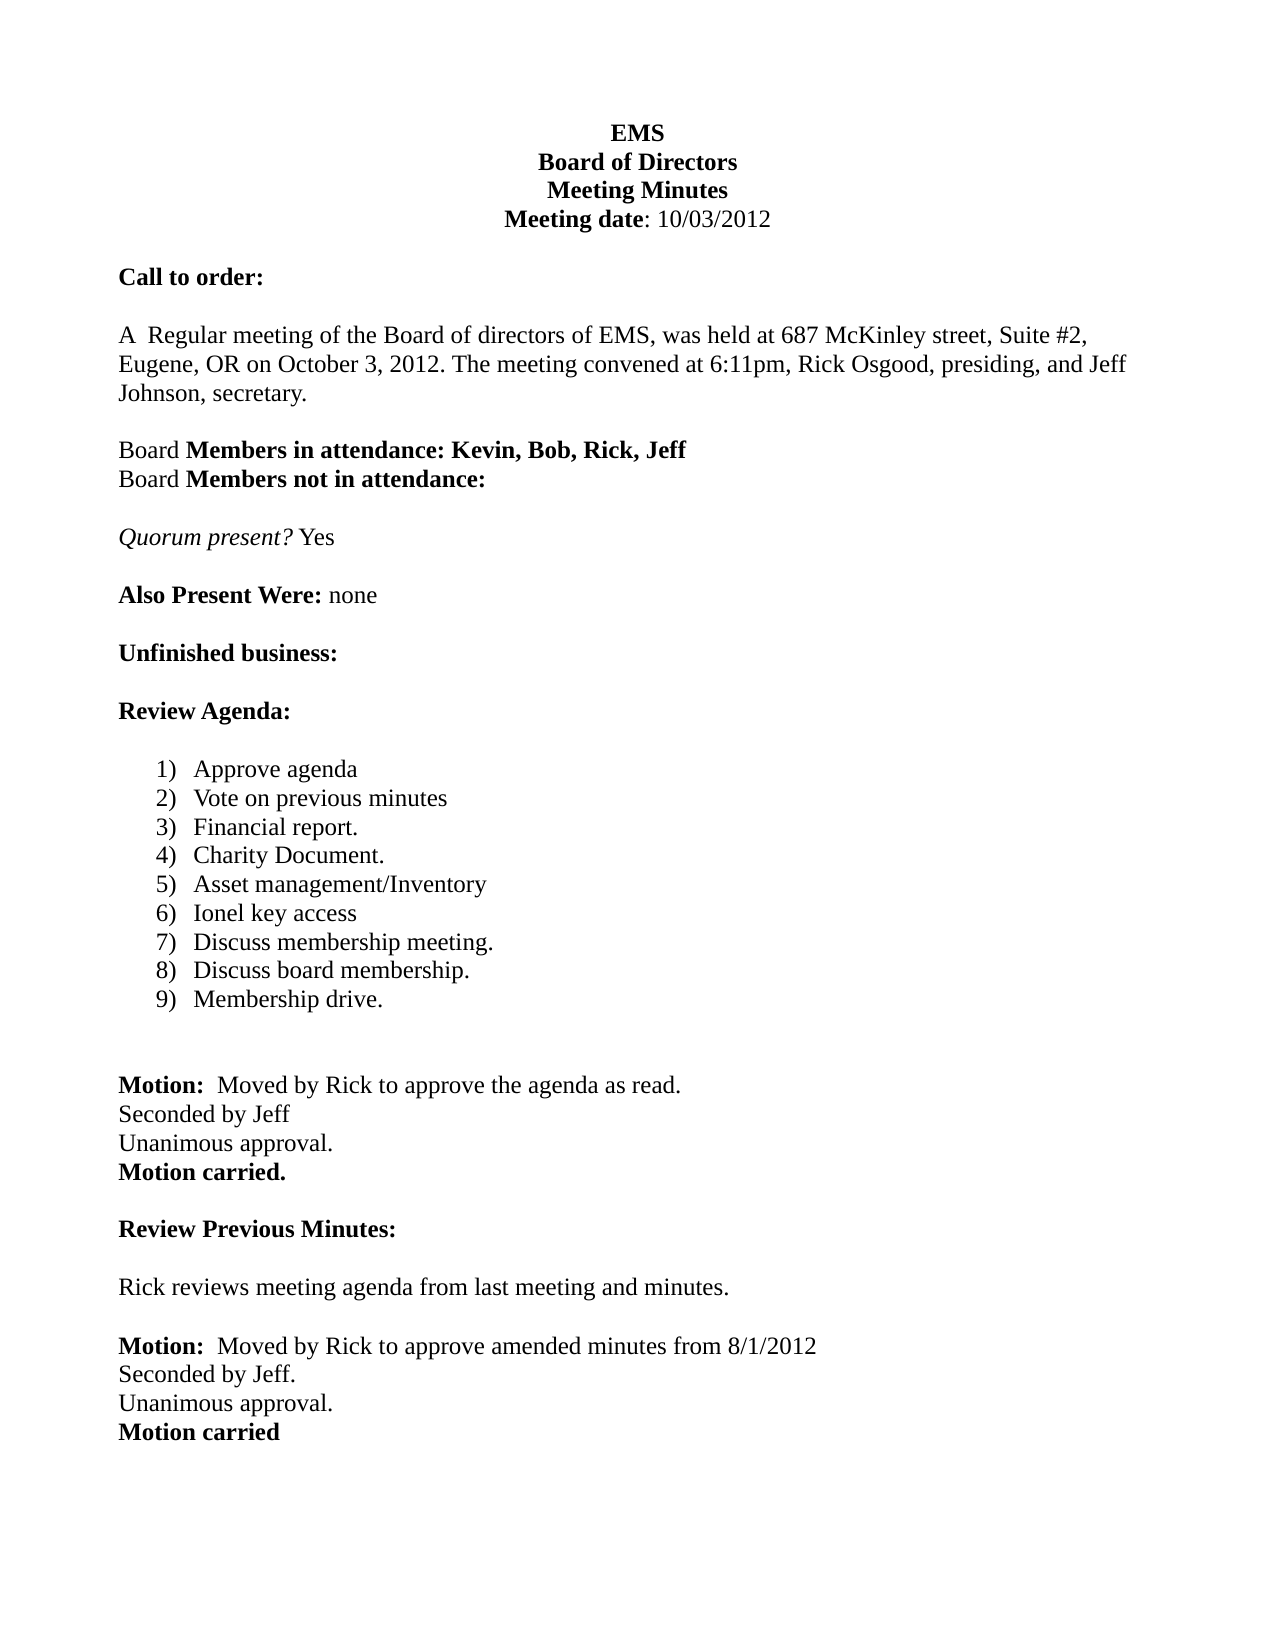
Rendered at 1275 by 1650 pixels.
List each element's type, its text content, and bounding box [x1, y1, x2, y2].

list Discuss membership meeting. [156, 927, 1157, 956]
text Motion: Moved by Rick to approve amended minutes from 8/1/2012 [118, 1331, 1157, 1359]
text Review Agenda: [118, 696, 1157, 725]
list Vote on previous minutes [156, 783, 1157, 812]
text Meeting Minutes Meeting date: 10/03/2012 [118, 176, 1157, 233]
text A Regular meeting of the Board of directors of EMS, was held at 687 McKinley street, Suite #2, Eugene, OR on October 3, 2012. The meeting convened at 6:11pm, Rick Osgood, presiding, and Jeff Johnson, secretary. Board Members in attendance: Kevin, Bob, Rick, Jeff Board Members not in attendance: [118, 320, 1157, 493]
list Charity Document. [156, 841, 1157, 869]
text Motion carried. [118, 1157, 1157, 1186]
text Seconded by Jeff [118, 1099, 1157, 1128]
text Review Previous Minutes: [118, 1214, 1157, 1243]
text Call to order: [118, 262, 1157, 291]
text Unfinished business: [118, 638, 1157, 667]
list Asset management/Inventory [156, 869, 1157, 898]
text Unanimous approval. [118, 1388, 1157, 1417]
text Motion: Moved by Rick to approve the agenda as read. [118, 1071, 1157, 1099]
text Board of Directors [118, 147, 1157, 176]
list Discuss board membership. [156, 956, 1157, 984]
list Financial report. [156, 812, 1157, 841]
text Motion carried [118, 1417, 1157, 1446]
list Approve agenda [156, 754, 1157, 783]
text Seconded by Jeff. [118, 1359, 1157, 1388]
text Rick reviews meeting agenda from last meeting and minutes. [118, 1272, 1157, 1301]
list Ionel key access [156, 898, 1157, 927]
text Quorum present? Yes [118, 522, 1157, 551]
text EMS [118, 118, 1157, 147]
text Unanimous approval. [118, 1128, 1157, 1157]
text Also Present Were: none [118, 580, 1157, 609]
list Membership drive. [156, 984, 1157, 1013]
